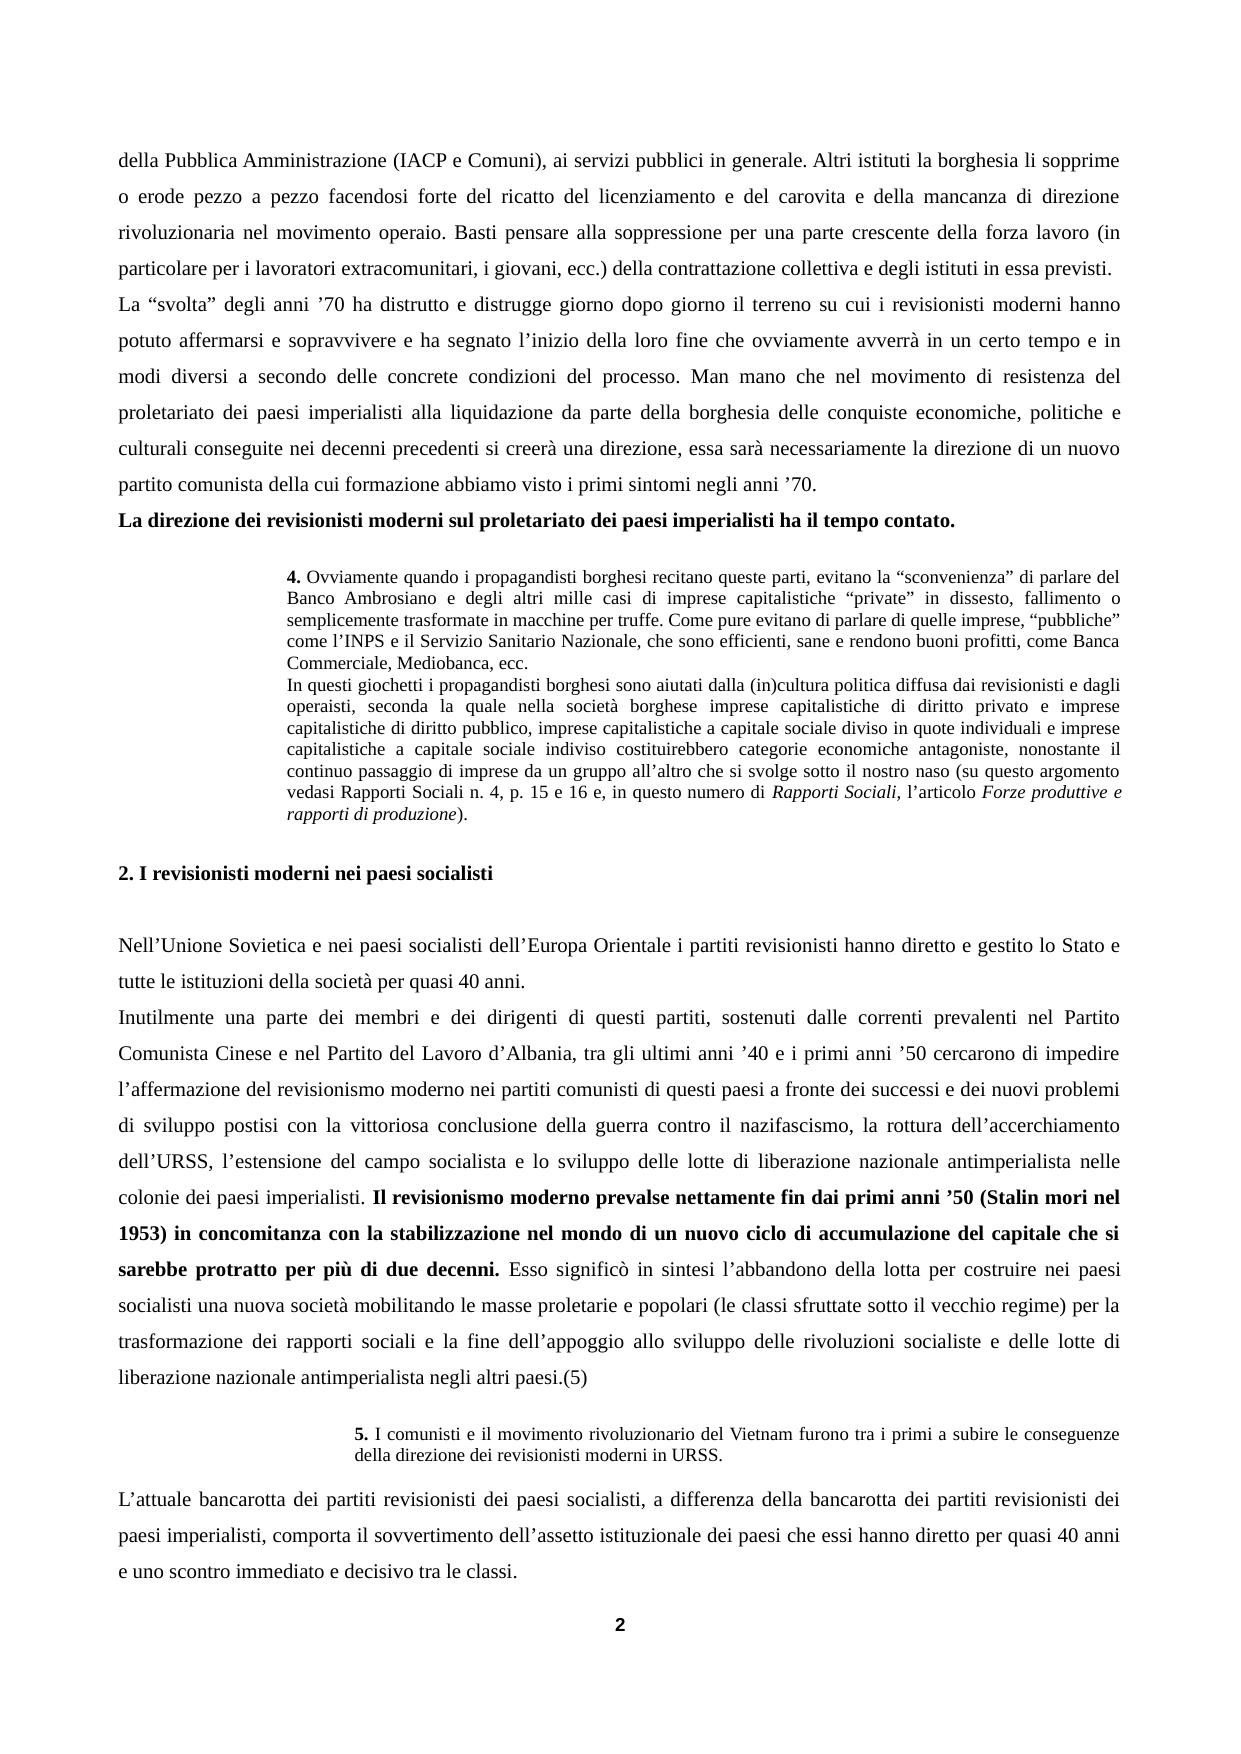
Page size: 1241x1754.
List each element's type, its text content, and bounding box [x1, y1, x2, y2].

text L’attuale bancarotta dei partiti revisionisti dei paesi socialisti, a differenza della bancarotta dei partiti revisionisti dei paesi imperialisti, comporta il sovvertimento dell’assetto istituzionale dei paesi che essi hanno diretto per quasi 40 anni e uno scontro immediato e decisivo tra le classi. [118, 1487, 1122, 1583]
text Inutilmente una parte dei membri e dei dirigenti di questi partiti, sostenuti dalle correnti prevalenti nel Partito Comunista Cinese e nel Partito del Lavoro d’Albania, tra gli ultimi anni ’40 e i primi anni ’50 cercarono di impedire l’affermazione del revisionismo moderno nei partiti comunisti di questi paesi a fronte dei successi e dei nuovi problemi di sviluppo postisi con la vittoriosa conclusione della guerra contro il nazifascismo, la rottura dell’accerchiamento dell’URSS, l’estensione del campo socialista e lo sviluppo delle lotte di liberazione nazionale antimperialista nelle colonie dei paesi imperialisti. Il revisionismo moderno prevalse nettamente fin dai primi anni ’50 (Stalin mori nel 1953) in concomitanza con la stabilizzazione nel mondo di un nuovo ciclo di accumulazione del capitale che si sarebbe protratto per più di due decenni. Esso significò in sintesi l’abbandono della lotta per costruire nei paesi socialisti una nuova società mobilitando le masse proletarie e popolari (le classi sfruttate sotto il vecchio regime) per la trasformazione dei rapporti sociali e la fine dell’appoggio allo sviluppo delle rivoluzioni socialiste e delle lotte di liberazione nazionale antimperialista negli altri paesi.(5) [118, 1004, 1122, 1389]
text 5. I comunisti e il movimento rivoluzionario del Vietnam furono tra i primi a subire le conseguenze della direzione dei revisionisti moderni in URSS. [354, 1423, 1122, 1466]
text Nell’Unione Sovietica e nei paesi socialisti dell’Europa Orientale i partiti revisionisti hanno diretto e gestito lo Stato e tutte le istituzioni della società per quasi 40 anni. [118, 932, 1122, 993]
text La direzione dei revisionisti moderni sul proletariato dei paesi imperialisti ha il tempo contato. [118, 508, 1122, 532]
text 2. I revisionisti moderni nei paesi socialisti [118, 860, 1122, 884]
text 4. Ovviamente quando i propagandisti borghesi recitano queste parti, evitano la “sconvenienza” di parlare del Banco Ambrosiano e degli altri mille casi di imprese capitalistiche “private” in dissesto, fallimento o semplicemente trasformate in macchine per truffe. Come pure evitano di parlare di quelle imprese, “pubbliche” come l’INPS e il Servizio Sanitario Nazionale, che sono efficienti, sane e rendono buoni profitti, come Banca Commerciale, Mediobanca, ecc. [287, 566, 1122, 673]
text In questi giochetti i propagandisti borghesi sono aiutati dalla (in)cultura politica diffusa dai revisionisti e dagli operaisti, seconda la quale nella società borghese imprese capitalistiche di diritto privato e imprese capitalistiche di diritto pubblico, imprese capitalistiche a capitale sociale diviso in quote individuali e imprese capitalistiche a capitale sociale indiviso costituirebbero categorie economiche antagoniste, nonostante il continuo passaggio di imprese da un gruppo all’altro che si svolge sotto il nostro naso (su questo argomento vedasi Rapporti Sociali n. 4, p. 15 e 16 e, in questo numero di Rapporti Sociali, l’articolo Forze produttive e rapporti di produzione). [287, 673, 1122, 824]
text della Pubblica Amministrazione (IACP e Comuni), ai servizi pubblici in generale. Altri istituti la borghesia li sopprime o erode pezzo a pezzo facendosi forte del ricatto del licenziamento e del carovita e della mancanza di direzione rivoluzionaria nel movimento operaio. Basti pensare alla soppressione per una parte crescente della forza lavoro (in particolare per i lavoratori extracomunitari, i giovani, ecc.) della contrattazione collettiva e degli istituti in essa previsti. [118, 148, 1122, 280]
text La “svolta” degli anni ’70 ha distrutto e distrugge giorno dopo giorno il terreno su cui i revisionisti moderni hanno potuto affermarsi e sopravvivere e ha segnato l’inizio della loro fine che ovviamente avverrà in un certo tempo e in modi diversi a secondo delle concrete condizioni del processo. Man mano che nel movimento di resistenza del proletariato dei paesi imperialisti alla liquidazione da parte della borghesia delle conquiste economiche, politiche e culturali conseguite nei decenni precedenti si creerà una direzione, essa sarà necessariamente la direzione di un nuovo partito comunista della cui formazione abbiamo visto i primi sintomi negli anni ’70. [118, 292, 1122, 496]
